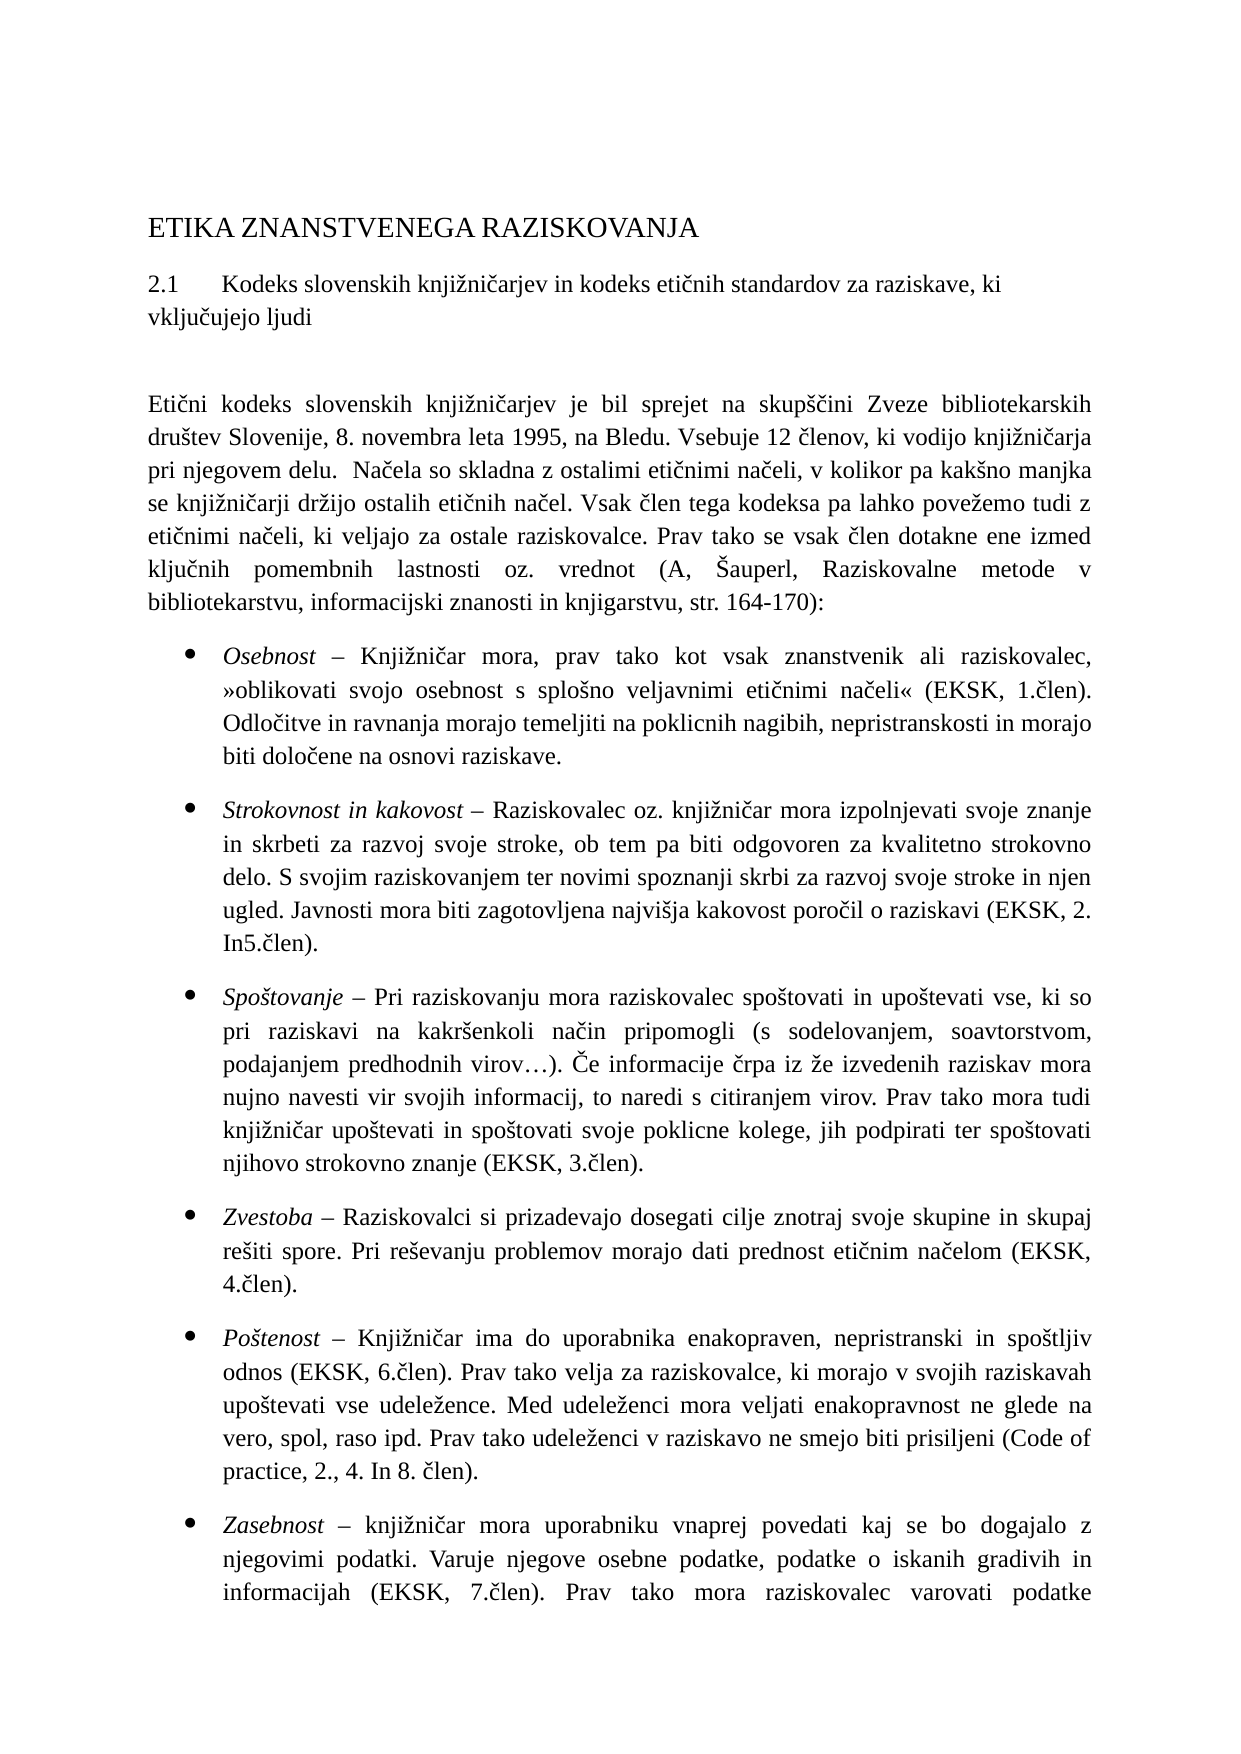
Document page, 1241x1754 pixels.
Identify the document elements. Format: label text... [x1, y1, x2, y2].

list Osebnost – Knjižničar mora, prav tako kot vsak znanstvenik ali raziskovalec, »oblikovati svojo osebnost s splošno veljavnimi etičnimi načeli« (EKSK, 1.člen). Odločitve in ravnanja morajo temeljiti na poklicnih nagibih, nepristranskosti in morajo biti določene na osnovi raziskave. [185, 641, 1093, 770]
list Strokovnost in kakovost – Raziskovalec oz. knjižničar mora izpolnjevati svoje znanje in skrbeti za razvoj svoje stroke, ob tem pa biti odgovoren za kvalitetno strokovno delo. S svojim raziskovanjem ter novimi spoznanji skrbi za razvoj svoje stroke in njen ugled. Javnosti mora biti zagotovljena najvišja kakovost poročil o raziskavi (EKSK, 2. In5.člen). [185, 795, 1093, 957]
list Zvestoba – Raziskovalci si prizadevajo dosegati cilje znotraj svoje skupine in skupaj rešiti spore. Pri reševanju problemov morajo dati prednost etičnim načelom (EKSK, 4.člen). [185, 1202, 1093, 1298]
text Etični kodeks slovenskih knjižničarjev je bil sprejet na skupščini Zveze bibliotekarskih društev Slovenije, 8. novembra leta 1995, na Bledu. Vsebuje 12 členov, ki vodijo knjižničarja pri njegovem delu. Načela so skladna z ostalimi etičnimi načeli, v kolikor pa kakšno manjka se knjižničarji držijo ostalih etičnih načel. Vsak člen tega kodeksa pa lahko povežemo tudi z etičnimi načeli, ki veljajo za ostale raziskovalce. Prav tako se vsak člen dotakne ene izmed ključnih pomembnih lastnosti oz. vrednot (A, Šauperl, Raziskovalne metode v bibliotekarstvu, informacijski znanosti in knjigarstvu, str. 164-170): [148, 389, 1093, 616]
list Spoštovanje – Pri raziskovanju mora raziskovalec spoštovati in upoštevati vse, ki so pri raziskavi na kakršenkoli način pripomogli (s sodelovanjem, soavtorstvom, podajanjem predhodnih virov…). Če informacije črpa iz že izvedenih raziskav mora nujno navesti vir svojih informacij, to naredi s citiranjem virov. Prav tako mora tudi knjižničar upoštevati in spoštovati svoje poklicne kolege, jih podpirati ter spoštovati njihovo strokovno znanje (EKSK, 3.člen). [185, 982, 1093, 1177]
list Poštenost – Knjižničar ima do uporabnika enakopraven, nepristranski in spoštljiv odnos (EKSK, 6.člen). Prav tako velja za raziskovalce, ki morajo v svojih raziskavah upoštevati vse udeležence. Med udeleženci mora veljati enakopravnost ne glede na vero, spol, raso ipd. Prav tako udeleženci v raziskavo ne smejo biti prisiljeni (Code of practice, 2., 4. In 8. člen). [185, 1323, 1093, 1484]
subtitle Kodeks slovenskih knjižničarjev in kodeks etičnih standardov za raziskave, ki vključujejo ljudi [148, 269, 1093, 331]
subtitle ETIKA ZNANSTVENEGA RAZISKOVANJA [148, 210, 1093, 244]
list Zasebnost – knjižničar mora uporabniku vnaprej povedati kaj se bo dogajalo z njegovimi podatki. Varuje njegove osebne podatke, podatke o iskanih gradivih in informacijah (EKSK, 7.člen). Prav tako mora raziskovalec varovati podatke [185, 1510, 1093, 1605]
